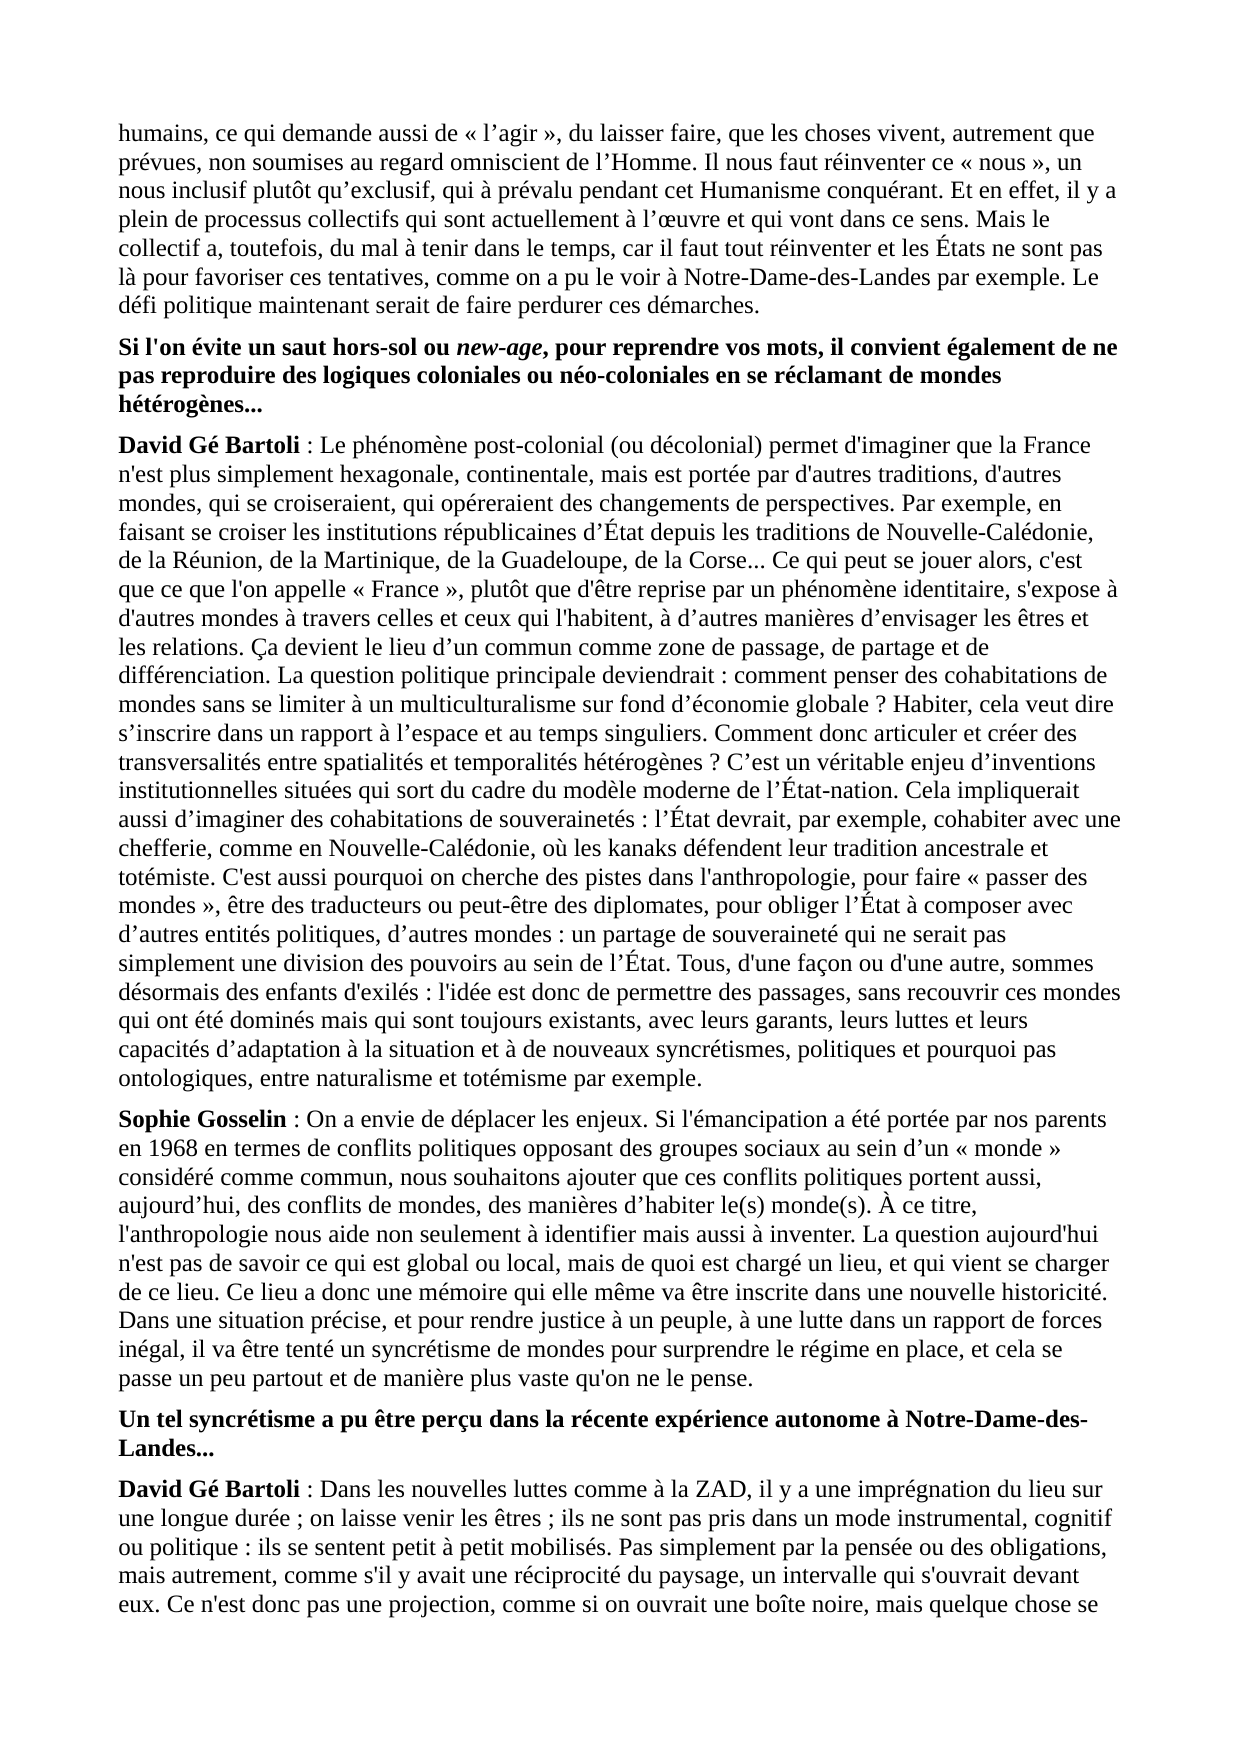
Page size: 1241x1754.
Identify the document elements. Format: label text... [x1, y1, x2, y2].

text David Gé Bartoli : Dans les nouvelles luttes comme à la ZAD, il y a une imprégnation du lieu sur une longue durée ; on laisse venir les êtres ; ils ne sont pas pris dans un mode instrumental, cognitif ou politique : ils se sentent petit à petit mobilisés. Pas simplement par la pensée ou des obligations, mais autrement, comme s'il y avait une réciprocité du paysage, un intervalle qui s'ouvrait devant eux. Ce n'est donc pas une projection, comme si on ouvrait une boîte noire, mais quelque chose se [118, 1474, 1122, 1618]
text Un tel syncrétisme a pu être perçu dans la récente expérience autonome à Notre-Dame-des-Landes... [118, 1404, 1122, 1462]
text Sophie Gosselin : On a envie de déplacer les enjeux. Si l'émancipation a été portée par nos parents en 1968 en termes de conflits politiques opposant des groupes sociaux au sein d’un « monde » considéré comme commun, nous souhaitons ajouter que ces conflits politiques portent aussi, aujourd’hui, des conflits de mondes, des manières d’habiter le(s) monde(s). À ce titre, l'anthropologie nous aide non seulement à identifier mais aussi à inventer. La question aujourd'hui n'est pas de savoir ce qui est global ou local, mais de quoi est chargé un lieu, et qui vient se charger de ce lieu. Ce lieu a donc une mémoire qui elle même va être inscrite dans une nouvelle historicité. Dans une situation précise, et pour rendre justice à un peuple, à une lutte dans un rapport de forces inégal, il va être tenté un syncrétisme de mondes pour surprendre le régime en place, et cela se passe un peu partout et de manière plus vaste qu'on ne le pense. [118, 1104, 1122, 1392]
text David Gé Bartoli : Le phénomène post-colonial (ou décolonial) permet d'imaginer que la France n'est plus simplement hexagonale, continentale, mais est portée par d'autres traditions, d'autres mondes, qui se croiseraient, qui opéreraient des changements de perspectives. Par exemple, en faisant se croiser les institutions républicaines d’État depuis les traditions de Nouvelle-Calédonie, de la Réunion, de la Martinique, de la Guadeloupe, de la Corse... Ce qui peut se jouer alors, c'est que ce que l'on appelle « France », plutôt que d'être reprise par un phénomène identitaire, s'expose à d'autres mondes à travers celles et ceux qui l'habitent, à d’autres manières d’envisager les êtres et les relations. Ça devient le lieu d’un commun comme zone de passage, de partage et de différenciation. La question politique principale deviendrait : comment penser des cohabitations de mondes sans se limiter à un multiculturalisme sur fond d’économie globale ? Habiter, cela veut dire s’inscrire dans un rapport à l’espace et au temps singuliers. Comment donc articuler et créer des transversalités entre spatialités et temporalités hétérogènes ? C’est un véritable enjeu d’inventions institutionnelles situées qui sort du cadre du modèle moderne de l’État-nation. Cela impliquerait aussi d’imaginer des cohabitations de souverainetés : l’État devrait, par exemple, cohabiter avec une chefferie, comme en Nouvelle-Calédonie, où les kanaks défendent leur tradition ancestrale et totémiste. C'est aussi pourquoi on cherche des pistes dans l'anthropologie, pour faire « passer des mondes », être des traducteurs ou peut-être des diplomates, pour obliger l’État à composer avec d’autres entités politiques, d’autres mondes : un partage de souveraineté qui ne serait pas simplement une division des pouvoirs au sein de l’État. Tous, d'une façon ou d'une autre, sommes désormais des enfants d'exilés : l'idée est donc de permettre des passages, sans recouvrir ces mondes qui ont été dominés mais qui sont toujours existants, avec leurs garants, leurs luttes et leurs capacités d’adaptation à la situation et à de nouveaux syncrétismes, politiques et pourquoi pas ontologiques, entre naturalisme et totémisme par exemple. [118, 431, 1122, 1092]
text humains, ce qui demande aussi de « l’agir », du laisser faire, que les choses vivent, autrement que prévues, non soumises au regard omniscient de l’Homme. Il nous faut réinventer ce « nous », un nous inclusif plutôt qu’exclusif, qui à prévalu pendant cet Humanisme conquérant. Et en effet, il y a plein de processus collectifs qui sont actuellement à l’œuvre et qui vont dans ce sens. Mais le collectif a, toutefois, du mal à tenir dans le temps, car il faut tout réinventer et les États ne sont pas là pour favoriser ces tentatives, comme on a pu le voir à Notre-Dame-des-Landes par exemple. Le défi politique maintenant serait de faire perdurer ces démarches. [118, 118, 1122, 319]
text Si l'on évite un saut hors-sol ou new-age, pour reprendre vos mots, il convient également de ne pas reproduire des logiques coloniales ou néo-coloniales en se réclamant de mondes hétérogènes... [118, 332, 1122, 418]
